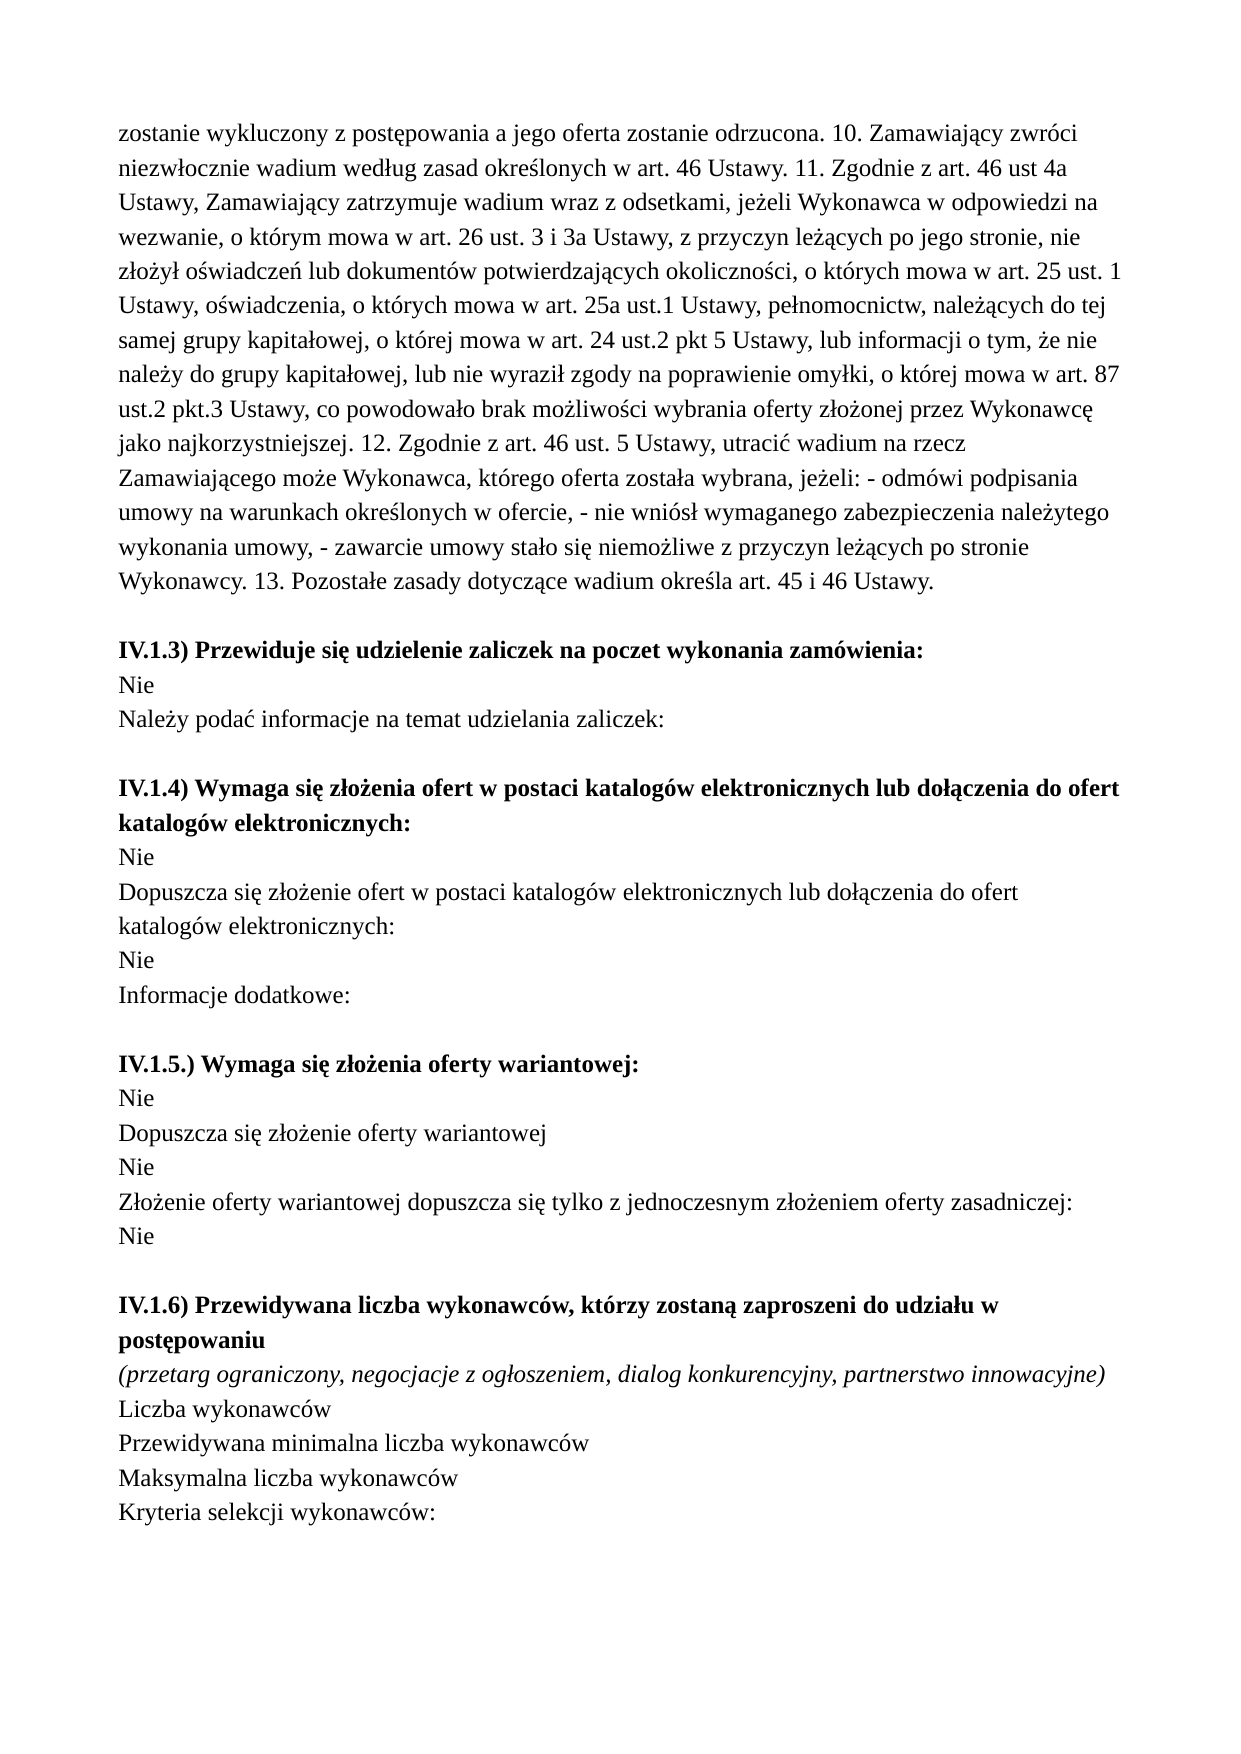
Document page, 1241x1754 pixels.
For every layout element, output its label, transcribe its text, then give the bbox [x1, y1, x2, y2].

text IV.1.4) Wymaga się złożenia ofert w postaci katalogów elektronicznych lub dołączenia do ofert katalogów elektronicznych: [118, 739, 1122, 836]
text IV.1.5.) Wymaga się złożenia oferty wariantowej: [118, 1014, 1122, 1078]
text Nie Dopuszcza się złożenie ofert w postaci katalogów elektronicznych lub dołączenia do ofert katalogów elektronicznych: Nie Informacje dodatkowe: [118, 842, 1122, 1009]
text Nie Dopuszcza się złożenie oferty wariantowej Nie Złożenie oferty wariantowej dopuszcza się tylko z jednoczesnym złożeniem oferty zasadniczej: Nie [118, 1083, 1122, 1250]
text Liczba wykonawców Przewidywana minimalna liczba wykonawców Maksymalna liczba wykonawców Kryteria selekcji wykonawców: [118, 1394, 1122, 1526]
text Nie Należy podać informacje na temat udzielania zaliczek: [118, 670, 1122, 733]
text IV.1.6) Przewidywana liczba wykonawców, którzy zostaną zaproszeni do udziału w postępowaniu (przetarg ograniczony, negocjacje z ogłoszeniem, dialog konkurencyjny, partnerstwo innowacyjne) [118, 1256, 1122, 1388]
text IV.1.3) Przewiduje się udzielenie zaliczek na poczet wykonania zamówienia: [118, 601, 1122, 664]
text zostanie wykluczony z postępowania a jego oferta zostanie odrzucona. 10. Zamawiający zwróci niezwłocznie wadium według zasad określonych w art. 46 Ustawy. 11. Zgodnie z art. 46 ust 4a Ustawy, Zamawiający zatrzymuje wadium wraz z odsetkami, jeżeli Wykonawca w odpowiedzi na wezwanie, o którym mowa w art. 26 ust. 3 i 3a Ustawy, z przyczyn leżących po jego stronie, nie złożył oświadczeń lub dokumentów potwierdzających okoliczności, o których mowa w art. 25 ust. 1 Ustawy, oświadczenia, o których mowa w art. 25a ust.1 Ustawy, pełnomocnictw, należących do tej samej grupy kapitałowej, o której mowa w art. 24 ust.2 pkt 5 Ustawy, lub informacji o tym, że nie należy do grupy kapitałowej, lub nie wyraził zgody na poprawienie omyłki, o której mowa w art. 87 ust.2 pkt.3 Ustawy, co powodowało brak możliwości wybrania oferty złożonej przez Wykonawcę jako najkorzystniejszej. 12. Zgodnie z art. 46 ust. 5 Ustawy, utracić wadium na rzecz Zamawiającego może Wykonawca, którego oferta została wybrana, jeżeli: - odmówi podpisania umowy na warunkach określonych w ofercie, - nie wniósł wymaganego zabezpieczenia należytego wykonania umowy, - zawarcie umowy stało się niemożliwe z przyczyn leżących po stronie Wykonawcy. 13. Pozostałe zasady dotyczące wadium określa art. 45 i 46 Ustawy. [118, 118, 1122, 595]
